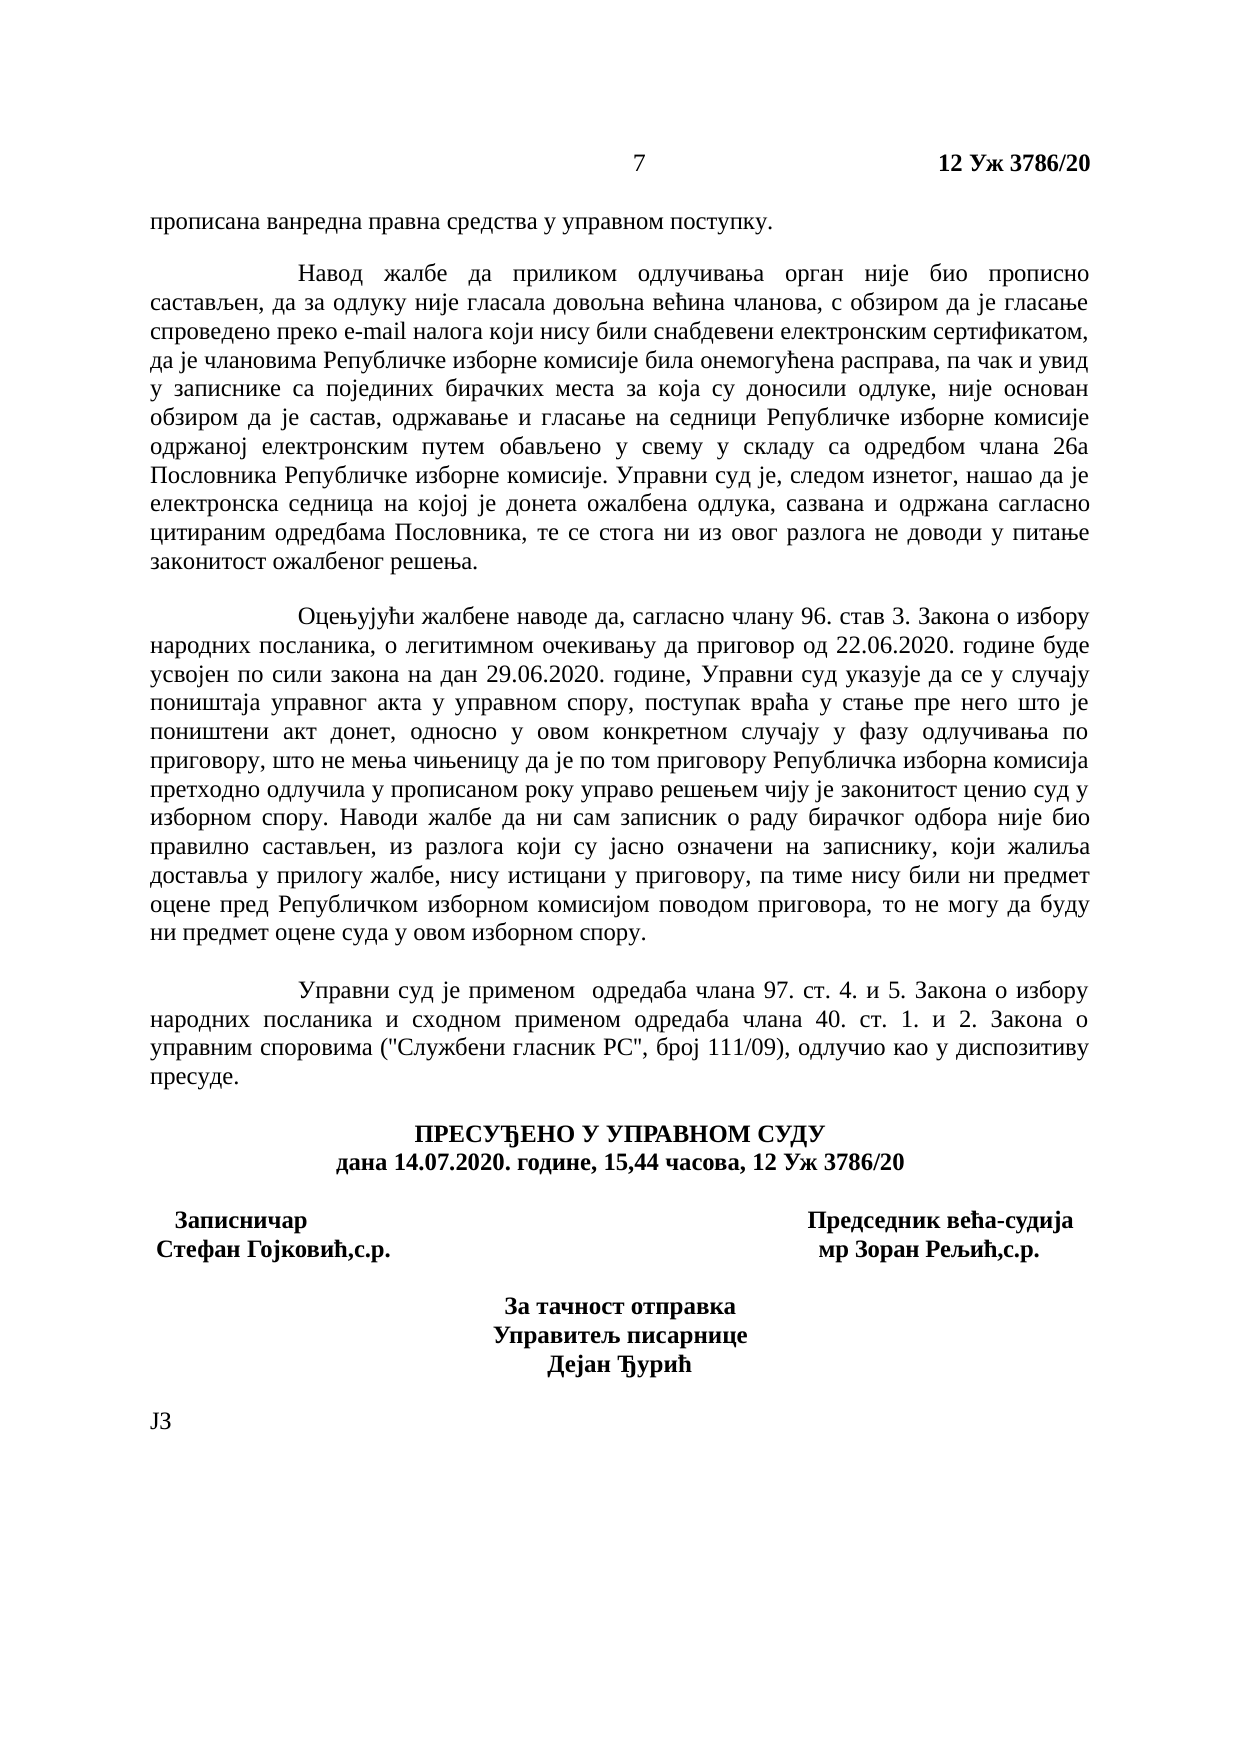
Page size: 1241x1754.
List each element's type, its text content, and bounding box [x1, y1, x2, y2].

text За тачност отправка [150, 1291, 1090, 1320]
text Управни суд је применом одредаба члана 97. ст. 4. и 5. Закона о избору народних посланика и сходном применом одредаба члана 40. ст. 1. и 2. Закона о управним споровима (''Службени гласник РС'', број 111/09), одлучио као у диспозитиву пресуде. [150, 975, 1090, 1090]
text Стефан Гојковић,с.р. мр Зоран Рељић,с.р. [150, 1234, 1090, 1262]
text Дејан Ђурић [150, 1349, 1089, 1377]
text Навод жалбе да приликом одлучивања орган није био прописно састављен, да за одлуку није гласала довољна већина чланова, с обзиром да је гласање спроведено преко e-mail налога који нису били снабдевени електронским сертификатом, да је члановима Републичке изборне комисије била онемогућена расправа, па чак и увид у записнике са појединих бирачких места за која су доносили одлуке, није основан обзиром да је састав, одржавање и гласање на седници Републичке изборне комисије одржаној електронским путем обављено у свему у складу са одредбом члана 26а Пословника Републичке изборне комисије. Управни суд је, следом изнетог, нашао да је електронска седница на којој је донета ожалбена одлука, сазвана и одржана сагласно цитираним одредбама Пословника, те се стога ни из овог разлога не доводи у питање законитост ожалбеног решења. [150, 258, 1090, 575]
text прописана ванредна правна средства у управном поступку. [150, 206, 1090, 234]
text Управитељ писарнице [150, 1320, 1090, 1349]
text дана 14.07.2020. године, 15,44 часова, 12 Уж 3786/20 [150, 1147, 1090, 1176]
text ЈЗ [150, 1406, 1089, 1435]
text ПРЕСУЂЕНО У УПРАВНОМ СУДУ [150, 1119, 1090, 1147]
text Оцењујући жалбене наводе да, сагласно члану 96. став 3. Закона о избору народних посланика, о легитимном очекивању да приговор од 22.06.2020. године буде усвојен по сили закона на дан 29.06.2020. године, Управни суд указује да се у случају поништаја управног акта у управном спору, поступак враћа у стање пре него што је поништени акт донет, односно у овом конкретном случају у фазу одлучивања по приговору, што не мења чињеницу да је по том приговору Републичка изборна комисија претходно одлучила у прописаном року управо решењем чију је законитост ценио суд у изборном спору. Наводи жалбе да ни сам записник о раду бирачког одбора није био правилно састављен, из разлога који су јасно означени на записнику, који жалиља доставља у прилогу жалбе, нису истицани у приговору, па тиме нису били ни предмет оцене пред Републичком изборном комисијом поводом приговора, то не могу да буду ни предмет оцене суда у овом изборном спору. [150, 601, 1090, 946]
text Записничар Председник већа-судија [150, 1205, 1090, 1234]
